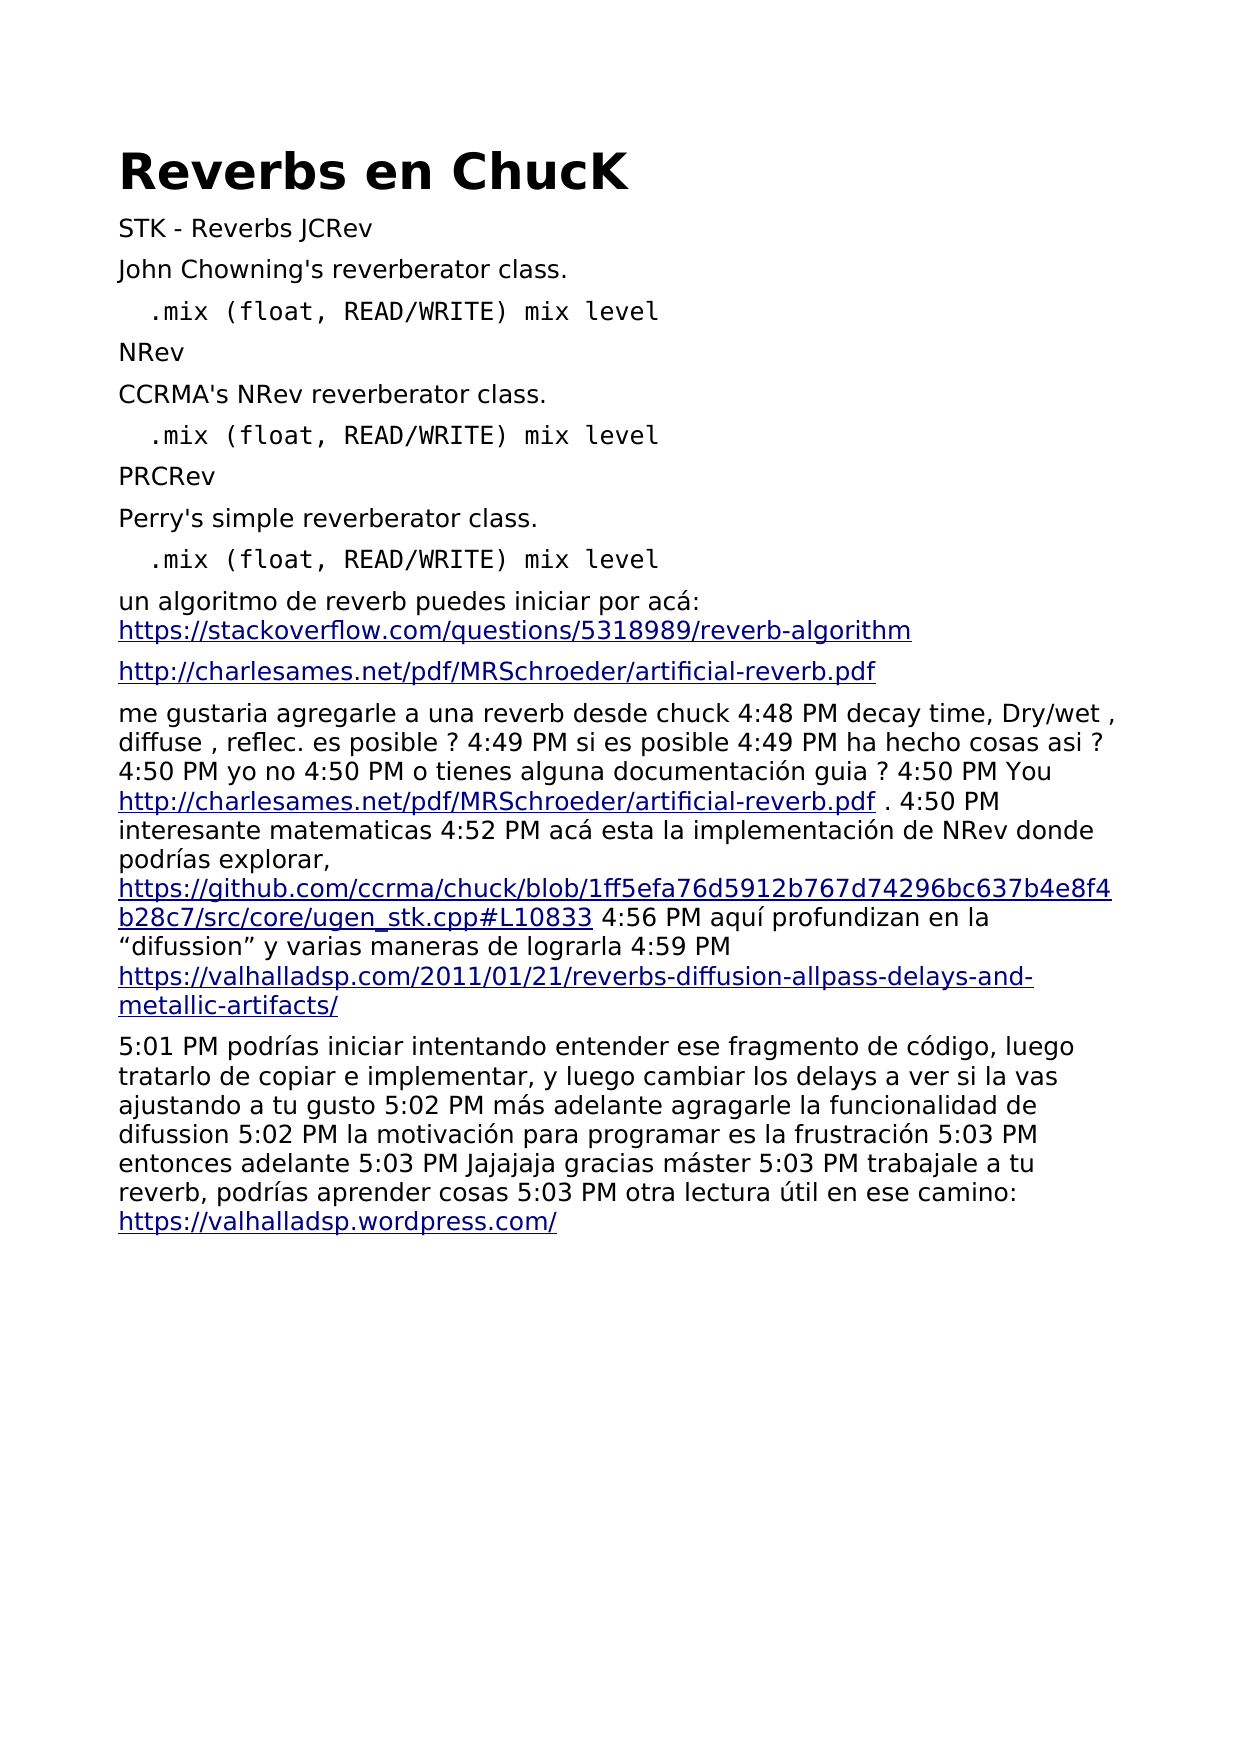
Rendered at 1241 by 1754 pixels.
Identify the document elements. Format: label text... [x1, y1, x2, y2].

text PRCRev [118, 462, 1122, 492]
text CCRMA's NRev reverberator class. [118, 380, 1122, 409]
subtitle Reverbs en ChucK [118, 143, 1122, 201]
text Perry's simple reverberator class. [118, 504, 1122, 533]
text .mix (float, READ/WRITE) mix level [118, 546, 1122, 575]
text STK - Reverbs JCRev [118, 214, 1122, 243]
text un algoritmo de reverb puedes iniciar por acá: https://stackoverflow.com/questions/5318989/reverb-algorithm [118, 587, 1122, 645]
text .mix (float, READ/WRITE) mix level [118, 421, 1122, 451]
text 5:01 PM podrías iniciar intentando entender ese fragmento de código, luego tratarlo de copiar e implementar, y luego cambiar los delays a ver si la vas ajustando a tu gusto 5:02 PM más adelante agragarle la funcionalidad de difussion 5:02 PM la motivación para programar es la frustración 5:03 PM entonces adelante 5:03 PM Jajajaja gracias máster 5:03 PM trabajale a tu reverb, podrías aprender cosas 5:03 PM otra lectura útil en ese camino: https://valhalladsp.wordpress.com/ [118, 1032, 1122, 1237]
text .mix (float, READ/WRITE) mix level [118, 297, 1122, 326]
text me gustaria agregarle a una reverb desde chuck 4:48 PM decay time, Dry/wet , diffuse , reflec. es posible ? 4:49 PM si es posible 4:49 PM ha hecho cosas asi ? 4:50 PM yo no 4:50 PM o tienes alguna documentación guia ? 4:50 PM You http://charlesames.net/pdf/MRSchroeder/artificial-reverb.pdf . 4:50 PM interesante matematicas 4:52 PM acá esta la implementación de NRev donde podrías explorar, https://github.com/ccrma/chuck/blob/1ff5efa76d5912b767d74296bc637b4e8f4b28c7/src/core/ugen_stk.cpp#L10833 4:56 PM aquí profundizan en la “difussion” y varias maneras de lograrla 4:59 PM https://valhalladsp.com/2011/01/21/reverbs-diffusion-allpass-delays-and-metallic-artifacts/ [118, 699, 1122, 1020]
text http://charlesames.net/pdf/MRSchroeder/artificial-reverb.pdf [118, 657, 1122, 687]
text John Chowning's reverberator class. [118, 256, 1122, 285]
text NRev [118, 338, 1122, 367]
